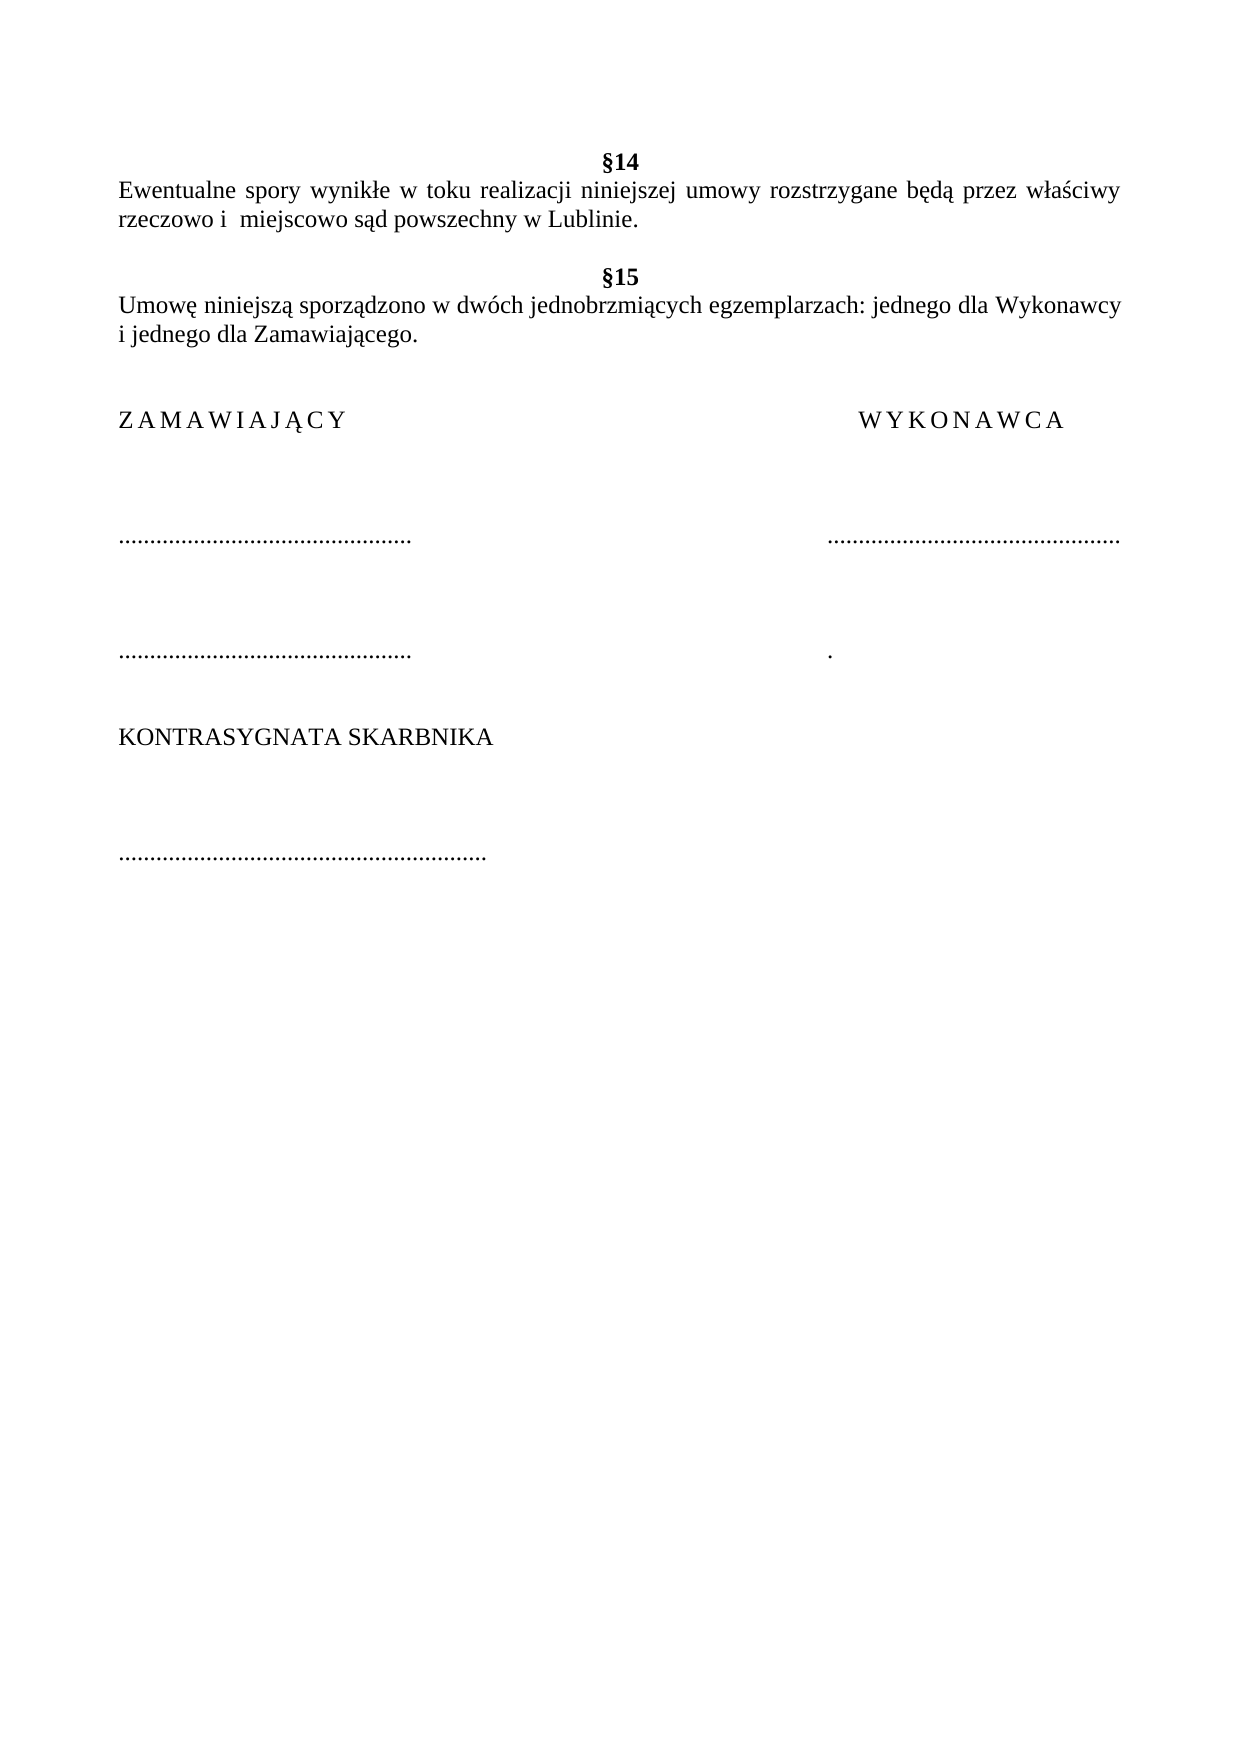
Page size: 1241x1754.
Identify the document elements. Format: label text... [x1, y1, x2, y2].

text Ewentualne spory wynikłe w toku realizacji niniejszej umowy rozstrzygane będą przez właściwy rzeczowo i miejscowo sąd powszechny w Lublinie. [118, 176, 1122, 233]
text ............................................... . [118, 636, 1122, 664]
text §14 [118, 147, 1122, 176]
text §15 [118, 262, 1122, 291]
text ............................................... ............................................... [118, 521, 1122, 549]
text ZAMAWIAJĄCY WYKONAWCA [118, 406, 1122, 434]
text Umowę niniejszą sporządzono w dwóch jednobrzmiących egzemplarzach: jednego dla Wykonawcy i jednego dla Zamawiającego. [118, 291, 1122, 348]
text KONTRASYGNATA SKARBNIKA [118, 722, 1122, 751]
text ........................................................... [118, 837, 1122, 866]
